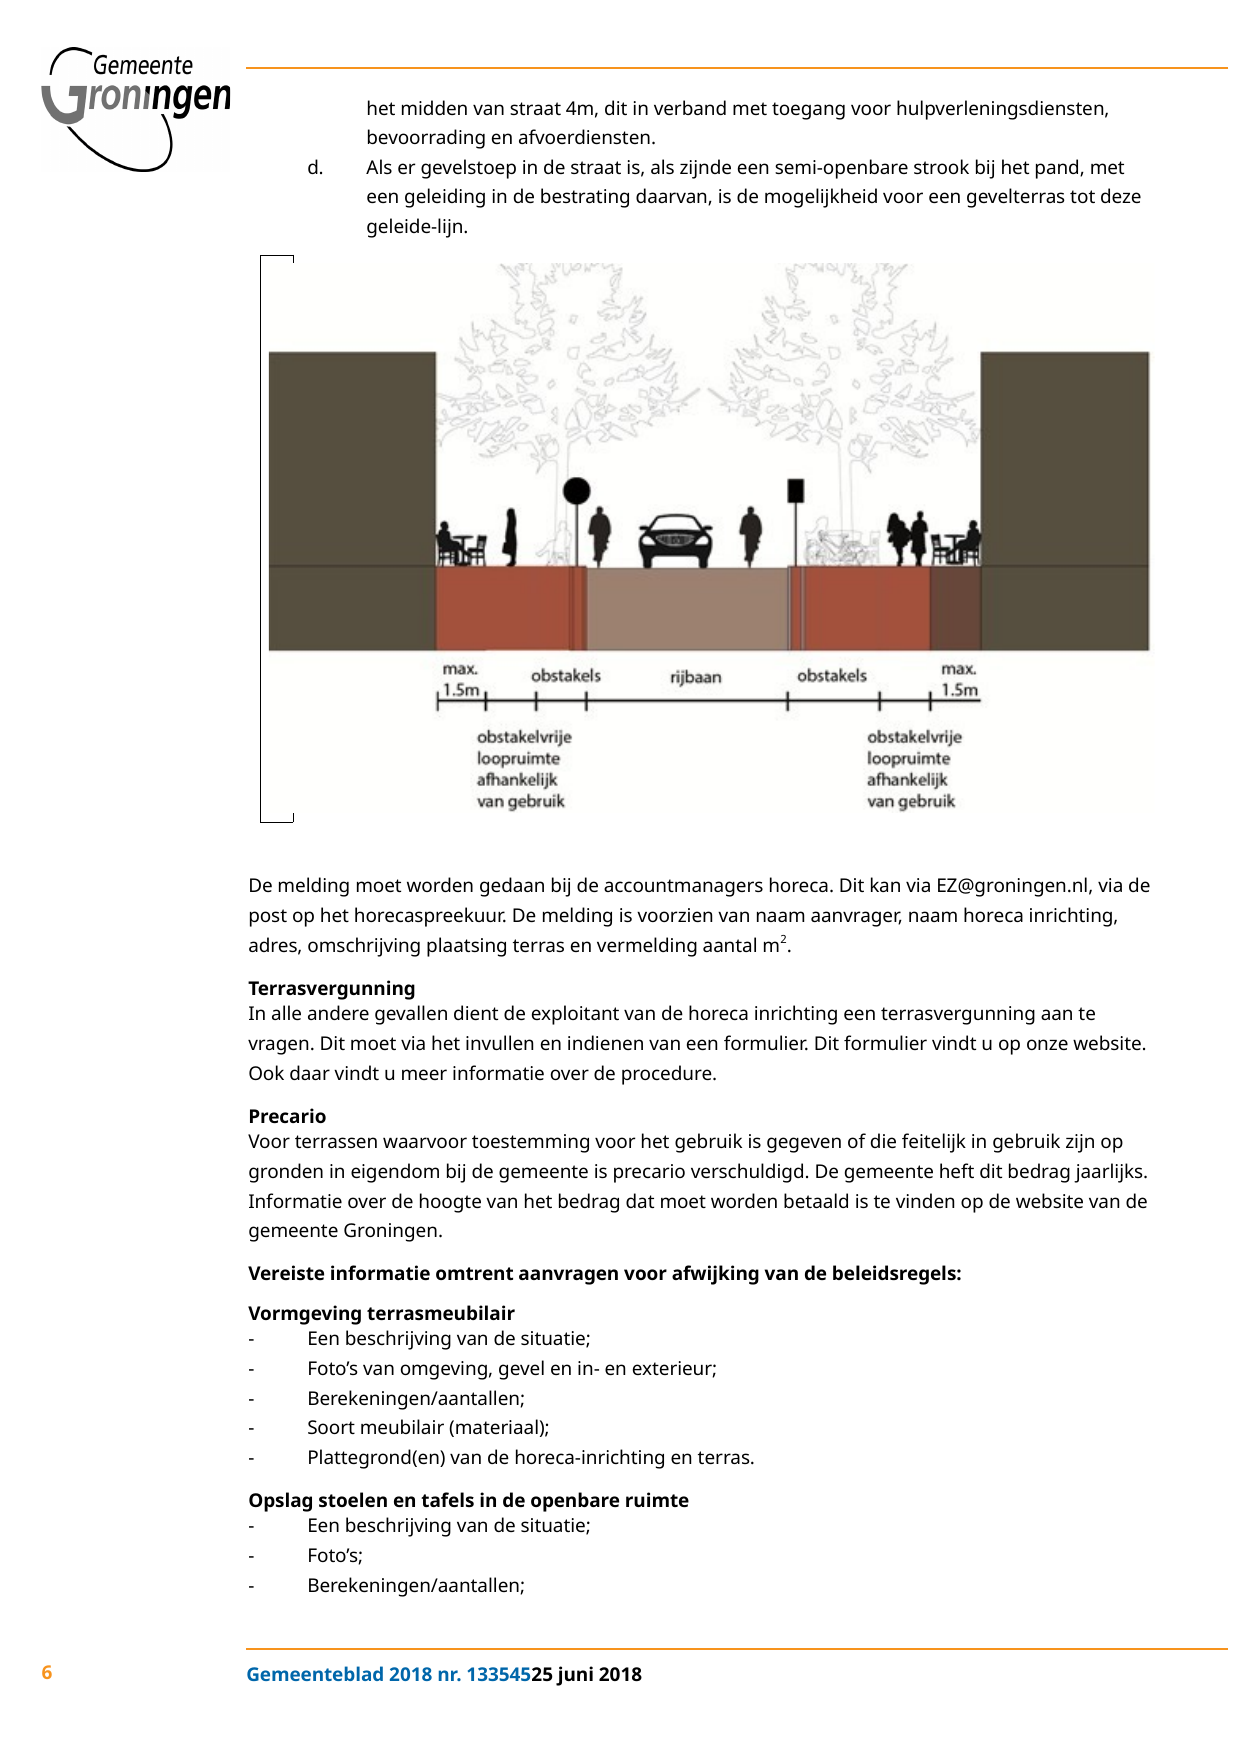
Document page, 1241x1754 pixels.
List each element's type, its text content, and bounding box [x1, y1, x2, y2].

list Een beschrijving van de situatie; [248, 1326, 1152, 1351]
text Vormgeving terrasmeubilair [248, 1300, 1152, 1326]
list Een beschrijving van de situatie; [248, 1513, 1152, 1538]
list Soort meubilair (materiaal); [248, 1414, 1152, 1440]
text Vereiste informatie omtrent aanvragen voor afwijking van de beleidsregels: [248, 1261, 1152, 1286]
text Precario [248, 1103, 1152, 1129]
text De melding moet worden gedaan bij de accountmanagers horeca. Dit kan via EZ@groningen.nl, via de post op het horecaspreekuur. De melding is voorzien van naam aanvrager, naam horeca inrichting, adres, omschrijving plaatsing terras en vermelding aantal m2. [248, 873, 1152, 957]
list Als er gevelstoep in de straat is, als zijnde een semi-openbare strook bij het pand, met een geleiding in de bestrating daarvan, is de mogelijkheid voor een gevelterras tot deze geleide-lijn. [307, 154, 1152, 239]
text Opslag stoelen en tafels in de openbare ruimte [248, 1487, 1152, 1513]
list Berekeningen/aantallen; [248, 1385, 1152, 1410]
text Terrasvergunning [248, 975, 1152, 1001]
text Voor terrassen waarvoor toestemming voor het gebruik is gegeven of die feitelijk in gebruik zijn op gronden in eigendom bij de gemeente is precario verschuldigd. De gemeente heft dit bedrag jaarlijks. [248, 1129, 1152, 1184]
text In alle andere gevallen dient de exploitant van de horeca inrichting een terrasvergunning aan te vragen. Dit moet via het invullen en indienen van een formulier. Dit formulier vindt u op onze website. Ook daar vindt u meer informatie over de procedure. [248, 1001, 1152, 1086]
text Informatie over de hoogte van het bedrag dat moet worden betaald is te vinden op de website van de gemeente Groningen. [248, 1188, 1152, 1243]
list Berekeningen/aantallen; [248, 1572, 1152, 1598]
picture [268, 263, 1155, 813]
list Foto’s; [248, 1542, 1152, 1568]
list Foto’s van omgeving, gevel en in- en exterieur; [248, 1355, 1152, 1381]
list Plattegrond(en) van de horeca-inrichting en terras. [248, 1444, 1152, 1469]
list het midden van straat 4m, dit in verband met toegang voor hulpverleningsdiensten, bevoorrading en afvoerdiensten. [307, 95, 1152, 150]
picture [41, 47, 231, 172]
